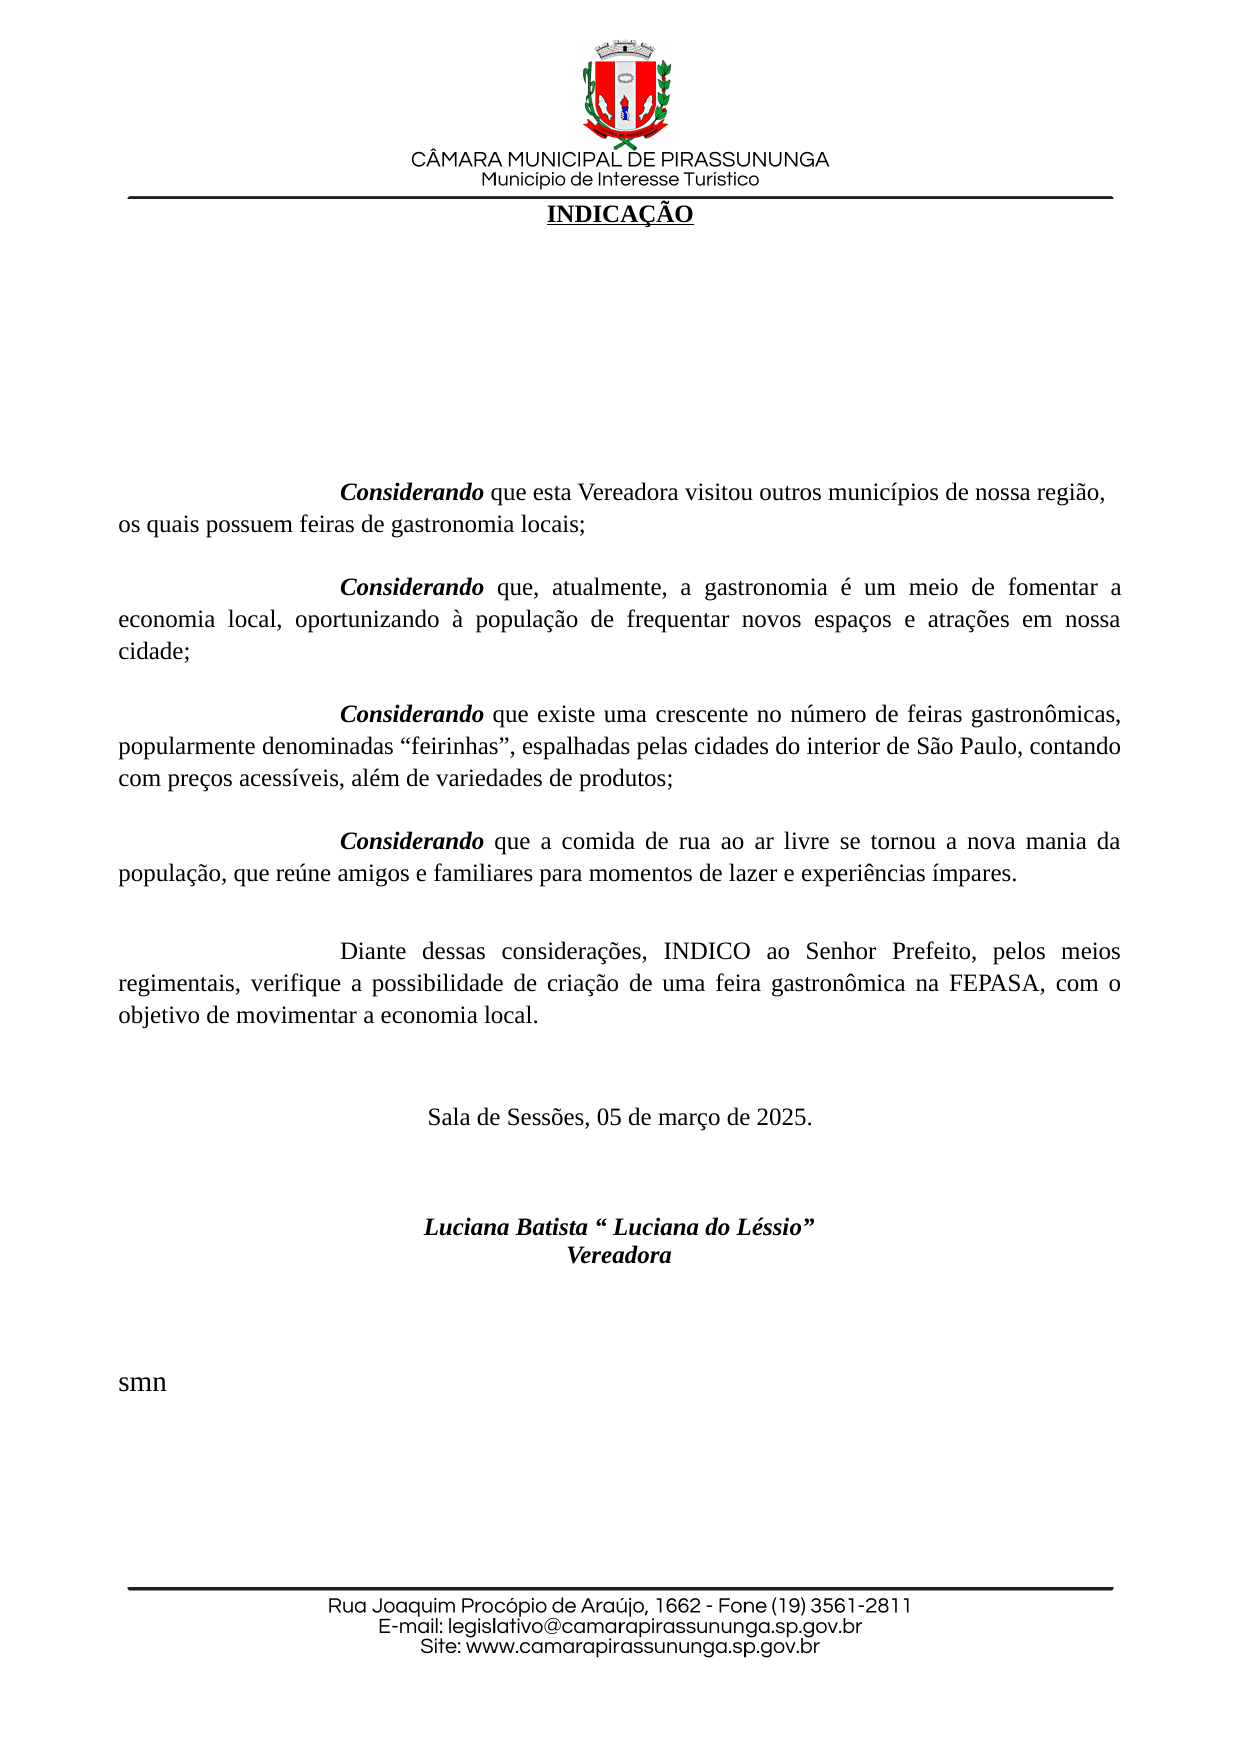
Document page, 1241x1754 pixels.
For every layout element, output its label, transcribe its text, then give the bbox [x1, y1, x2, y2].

text smn [118, 1366, 1122, 1398]
text Considerando que, atualmente, a gastronomia é um meio de fomentar a economia local, oportunizando à população de frequentar novos espaços e atrações em nossa cidade; [118, 573, 1122, 664]
text Vereadora [118, 1241, 1122, 1269]
text Considerando que existe uma crescente no número de feiras gastronômicas, popularmente denominadas “feirinhas”, espalhadas pelas cidades do interior de São Paulo, contando com preços acessíveis, além de variedades de produtos; [118, 700, 1122, 792]
text Luciana Batista “ Luciana do Léssio” [118, 1213, 1122, 1241]
text INDICAÇÃO [118, 200, 1122, 228]
picture [118, 32, 1122, 199]
text Sala de Sessões, 05 de março de 2025. [118, 1103, 1122, 1130]
text Considerando que a comida de rua ao ar livre se tornou a nova mania da população, que reúne amigos e familiares para momentos de lazer e experiências ímpares. [118, 827, 1122, 887]
picture [118, 1587, 1122, 1754]
text Diante dessas considerações, INDICO ao Senhor Prefeito, pelos meios regimentais, verifique a possibilidade de criação de uma feira gastronômica na FEPASA, com o objetivo de movimentar a economia local. [118, 937, 1122, 1029]
text Considerando que esta Vereadora visitou outros municípios de nossa região, os quais possuem feiras de gastronomia locais; [118, 478, 1122, 537]
